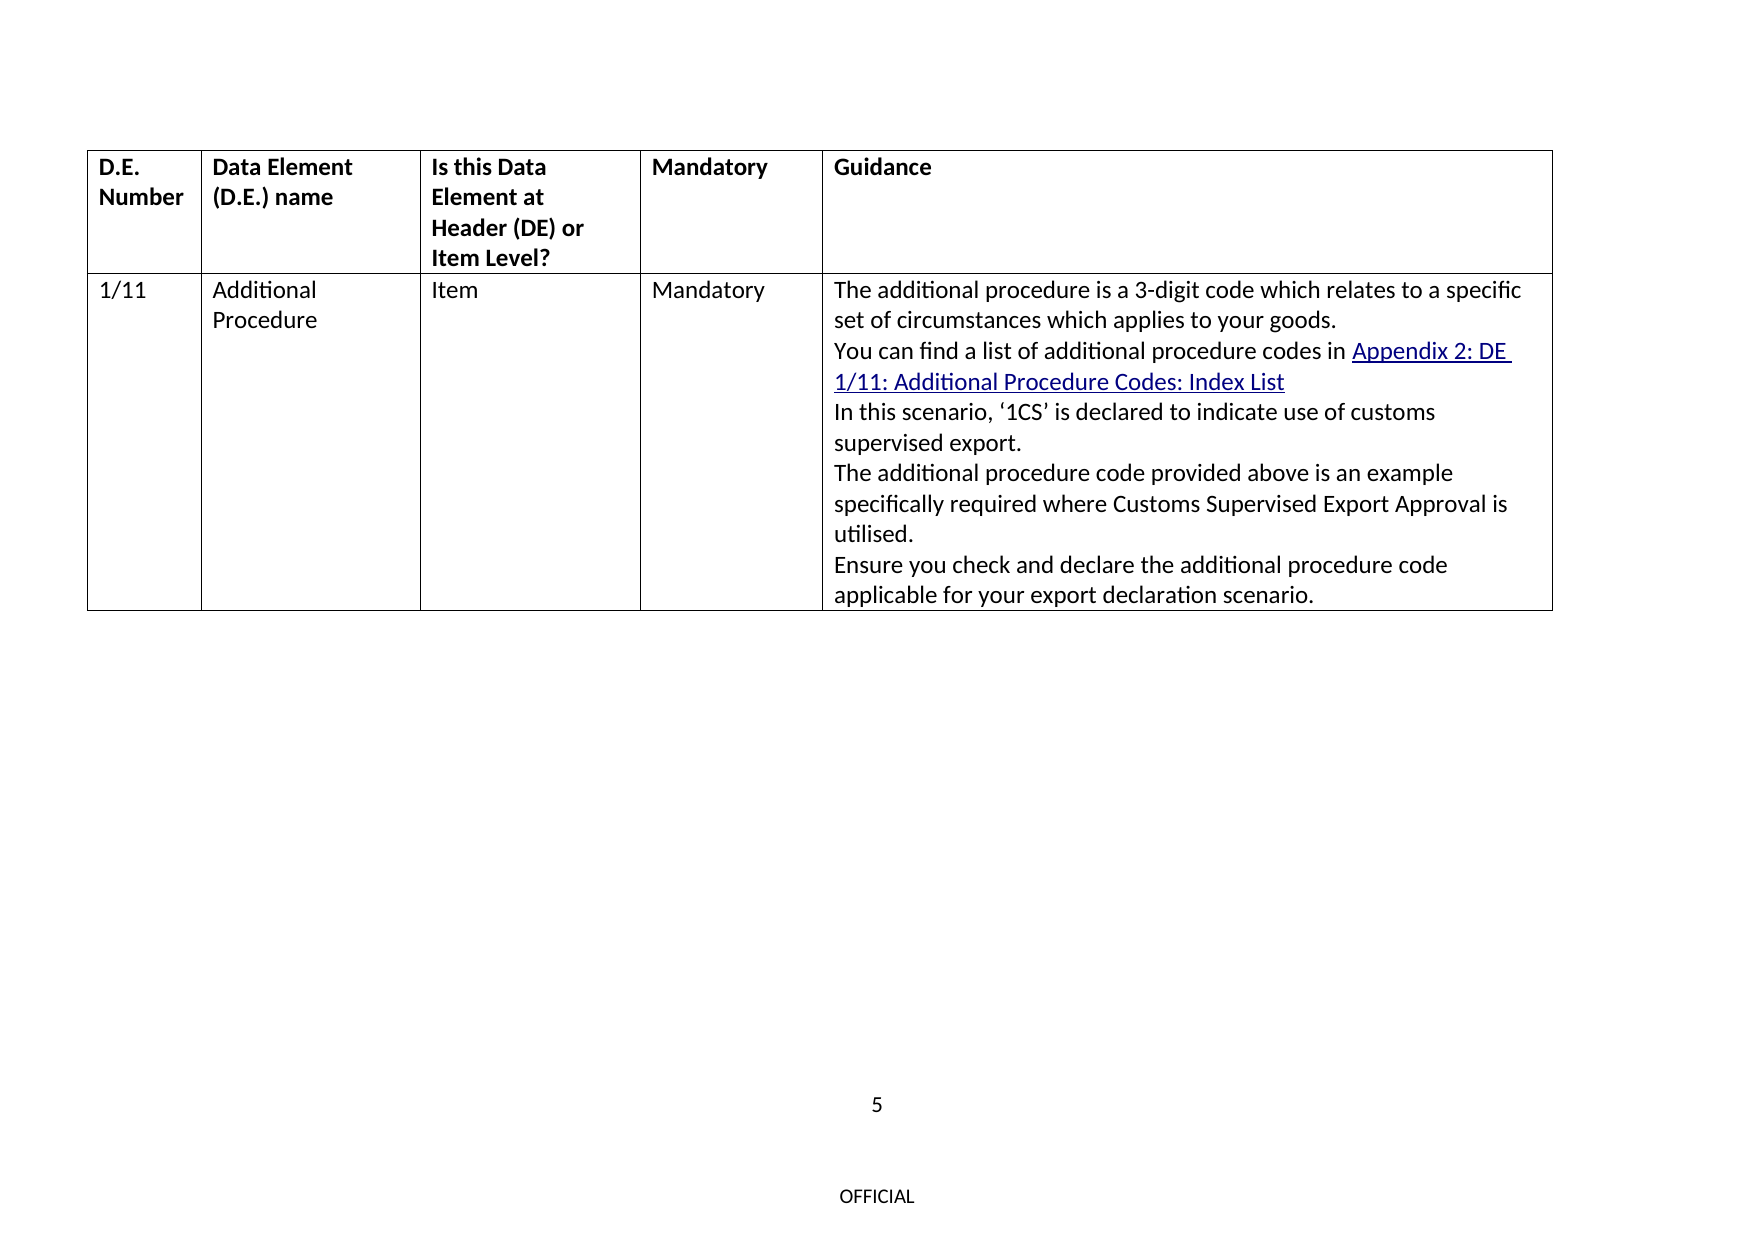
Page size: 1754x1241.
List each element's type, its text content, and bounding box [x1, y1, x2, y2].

table_cell Additional Procedure [202, 274, 420, 610]
table_header Data Element (D.E.) name [202, 151, 420, 273]
table_cell The additional procedure is a 3-digit code which relates to a specific set of circumstances which applies to your goods. You can find a list of additional procedure codes in Appendix 2: DE 1/11: Additional Procedure Codes: Index List In this scenario, ‘1CS’ is declared to indicate use of customs supervised export. The additional procedure code provided above is an example specifically required where Customs Supervised Export Approval is utilised. Ensure you check and declare the additional procedure code applicable for your export declaration scenario. [823, 274, 1552, 610]
table_header D.E. Number [88, 151, 201, 273]
table_cell Item [421, 274, 640, 610]
table_cell 1/11 [88, 274, 201, 610]
table_header Guidance [823, 151, 1552, 273]
table_cell Mandatory [641, 274, 822, 610]
table_header Mandatory [641, 151, 822, 273]
table_header Is this Data Element at Header (DE) or Item Level? [421, 151, 640, 273]
